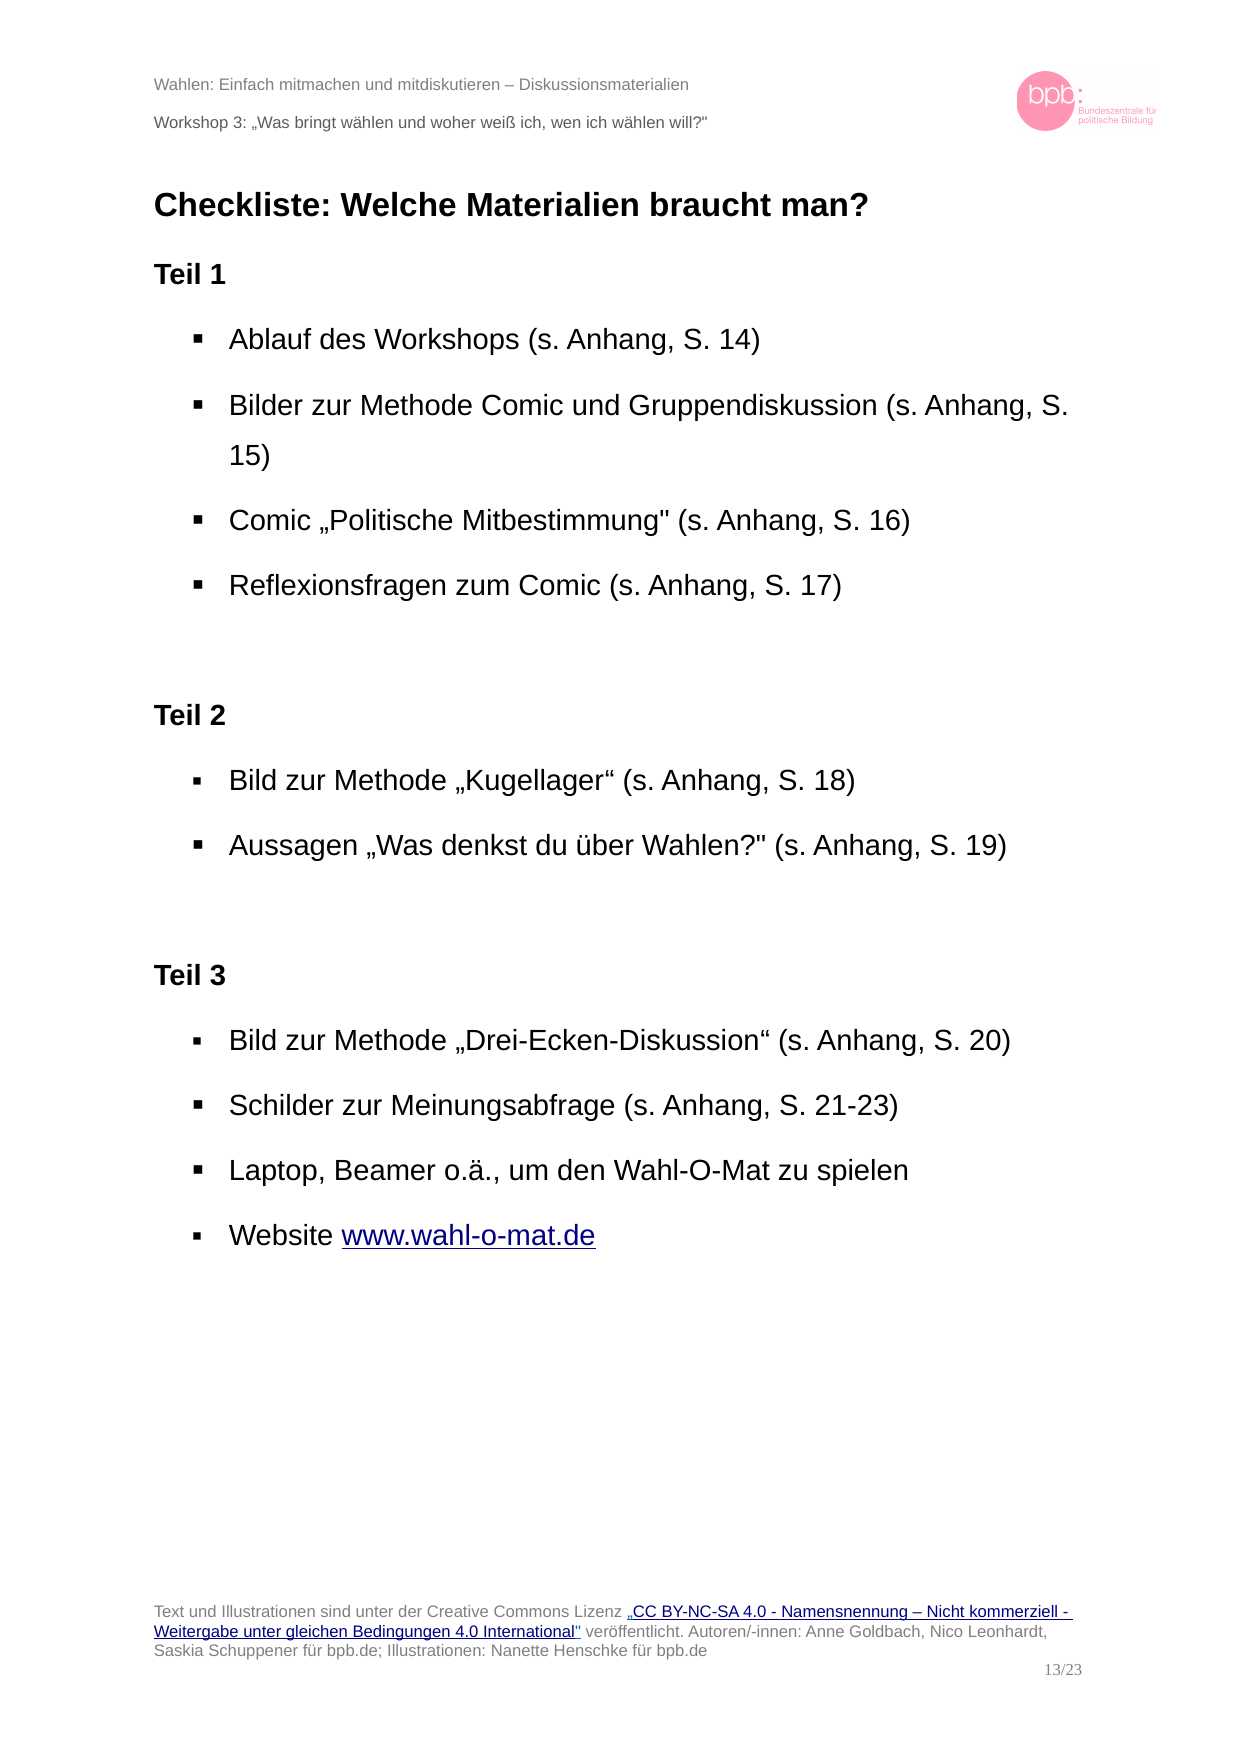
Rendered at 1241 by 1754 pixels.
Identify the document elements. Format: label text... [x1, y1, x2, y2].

list Reflexionsfragen zum Comic (s. Anhang, S. 17) [191, 568, 1087, 602]
text Checkliste: Welche Materialien braucht man? [153, 185, 1087, 224]
list Schilder zur Meinungsabfrage (s. Anhang, S. 21-23) [191, 1088, 1087, 1122]
list Laptop, Beamer o.ä., um den Wahl-O-Mat zu spielen [191, 1153, 1087, 1187]
text Teil 2 [153, 698, 1087, 732]
list Website www.wahl-o-mat.de [191, 1218, 1087, 1252]
text Teil 1 [153, 257, 1087, 291]
list Ablauf des Workshops (s. Anhang, S. 14) [191, 322, 1087, 356]
list Comic „Politische Mitbestimmung" (s. Anhang, S. 16) [191, 503, 1087, 537]
list Bild zur Methode „Drei-Ecken-Diskussion“ (s. Anhang, S. 20) [191, 1023, 1087, 1057]
list Aussagen „Was denkst du über Wahlen?" (s. Anhang, S. 19) [191, 828, 1087, 862]
text Teil 3 [153, 958, 1087, 992]
list Bilder zur Methode Comic und Gruppendiskussion (s. Anhang, S. 15) [191, 387, 1087, 472]
list Bild zur Methode „Kugellager“ (s. Anhang, S. 18) [191, 763, 1087, 797]
